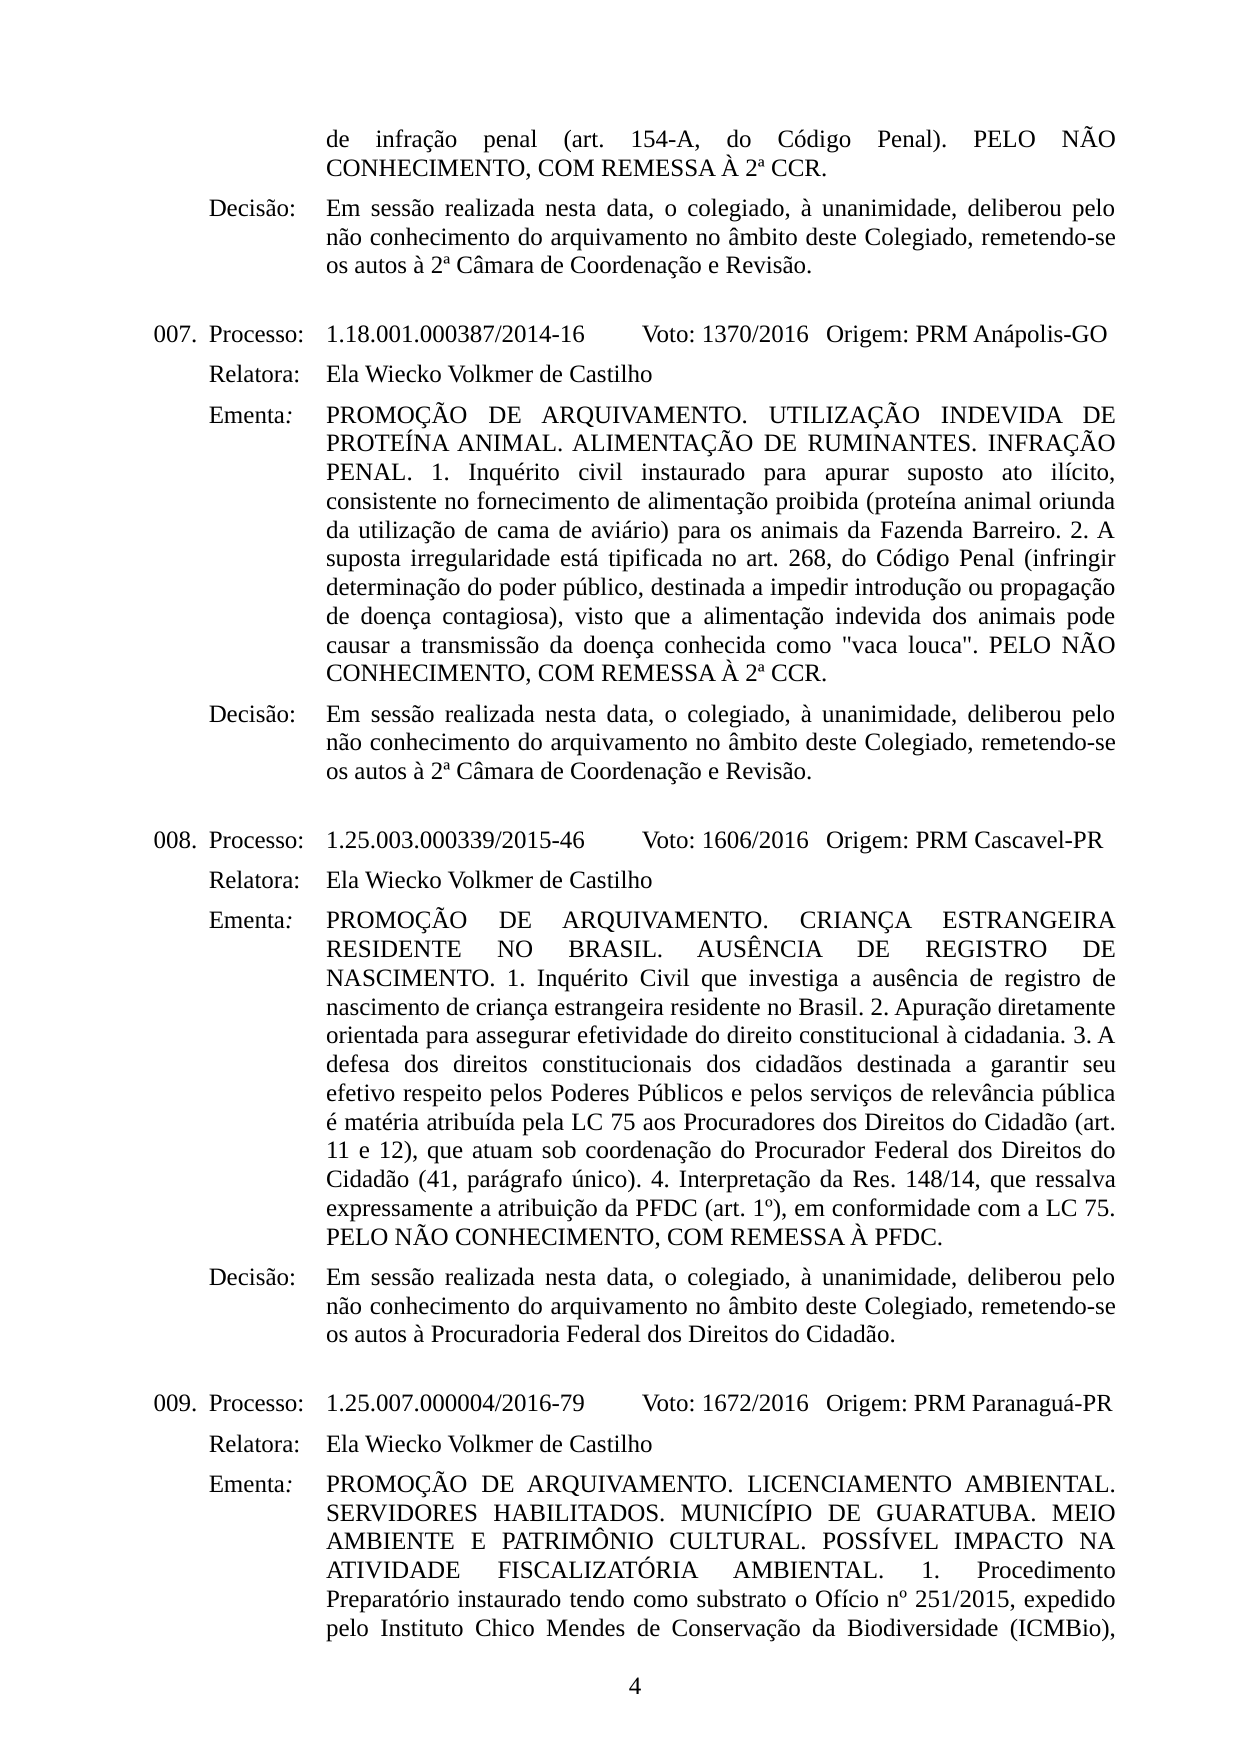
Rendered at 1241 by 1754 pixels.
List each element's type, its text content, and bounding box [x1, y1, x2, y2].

table_cell Em sessão realizada nesta data, o colegiado, à unanimidade, deliberou pelo não conhecimento do arquivamento no âmbito deste Colegiado, remetendo-se os autos à 2ª Câmara de Coordenação e Revisão. [320, 187, 1122, 285]
table_cell [148, 693, 203, 791]
table_header Voto: 1672/2016 [636, 1383, 820, 1423]
table_cell [148, 118, 203, 187]
table_cell PROMOÇÃO DE ARQUIVAMENTO. UTILIZAÇÃO INDEVIDA DE PROTEÍNA ANIMAL. ALIMENTAÇÃO DE RUMINANTES. INFRAÇÃO PENAL. 1. Inquérito civil instaurado para apurar suposto ato ilícito, consistente no fornecimento de alimentação proibida (proteína animal oriunda da utilização de cama de aviário) para os animais da Fazenda Barreiro. 2. A suposta irregularidade está tipificada no art. 268, do Código Penal (infringir determinação do poder público, destinada a impedir introdução ou propagação de doença contagiosa), visto que a alimentação indevida dos animais pode causar a transmissão da doença conhecida como "vaca louca". PELO NÃO CONHECIMENTO, COM REMESSA À 2ª CCR. [320, 394, 1122, 693]
table_cell de infração penal (art. 154-A, do Código Penal). PELO NÃO CONHECIMENTO, COM REMESSA À 2ª CCR. [320, 118, 1122, 187]
table_header Processo: [203, 1383, 320, 1423]
table_header Processo: [203, 819, 320, 859]
table_header 1.25.007.000004/2016-79 [320, 1383, 636, 1423]
table_cell PROMOÇÃO DE ARQUIVAMENTO. LICENCIAMENTO AMBIENTAL. SERVIDORES HABILITADOS. MUNICÍPIO DE GUARATUBA. MEIO AMBIENTE E PATRIMÔNIO CULTURAL. POSSÍVEL IMPACTO NA ATIVIDADE FISCALIZATÓRIA AMBIENTAL. 1. Procedimento Preparatório instaurado tendo como substrato o Ofício nº 251/2015, expedido pelo Instituto Chico Mendes de Conservação da Biodiversidade (ICMBio), [320, 1463, 1122, 1647]
table_header Origem: PRM Paranaguá-PR [820, 1383, 1122, 1423]
table_cell [203, 118, 320, 187]
table_cell [148, 1256, 203, 1354]
table_cell Ela Wiecko Volkmer de Castilho [320, 1423, 1122, 1463]
table_cell Decisão: [203, 1256, 320, 1354]
table_cell [148, 187, 203, 285]
table_header 009. [148, 1383, 203, 1423]
table_cell PROMOÇÃO DE ARQUIVAMENTO. CRIANÇA ESTRANGEIRA RESIDENTE NO BRASIL. AUSÊNCIA DE REGISTRO DE NASCIMENTO. 1. Inquérito Civil que investiga a ausência de registro de nascimento de criança estrangeira residente no Brasil. 2. Apuração diretamente orientada para assegurar efetividade do direito constitucional à cidadania. 3. A defesa dos direitos constitucionais dos cidadãos destinada a garantir seu efetivo respeito pelos Poderes Públicos e pelos serviços de relevância pública é matéria atribuída pela LC 75 aos Procuradores dos Direitos do Cidadão (art. 11 e 12), que atuam sob coordenação do Procurador Federal dos Direitos do Cidadão (41, parágrafo único). 4. Interpretação da Res. 148/14, que ressalva expressamente a atribuição da PFDC (art. 1º), em conformidade com a LC 75. PELO NÃO CONHECIMENTO, COM REMESSA À PFDC. [320, 900, 1122, 1256]
table_cell Relatora: [203, 354, 320, 394]
table_cell Ementa: [203, 900, 320, 1256]
table_cell [148, 354, 203, 394]
table_header 1.18.001.000387/2014-16 [320, 314, 636, 354]
table_cell Ementa: [203, 1463, 320, 1647]
table_cell Decisão: [203, 693, 320, 791]
table_cell [148, 900, 203, 1256]
table_cell [148, 860, 203, 900]
table_header Voto: 1370/2016 [636, 314, 820, 354]
table_cell Ela Wiecko Volkmer de Castilho [320, 860, 1122, 900]
table_header 007. [148, 314, 203, 354]
table_header 008. [148, 819, 203, 859]
table_cell Decisão: [203, 187, 320, 285]
table_cell [148, 1463, 203, 1647]
table_header Voto: 1606/2016 [636, 819, 820, 859]
table_cell Em sessão realizada nesta data, o colegiado, à unanimidade, deliberou pelo não conhecimento do arquivamento no âmbito deste Colegiado, remetendo-se os autos à Procuradoria Federal dos Direitos do Cidadão. [320, 1256, 1122, 1354]
table_header Origem: PRM Cascavel-PR [820, 819, 1122, 859]
table_cell Relatora: [203, 1423, 320, 1463]
table_cell Ela Wiecko Volkmer de Castilho [320, 354, 1122, 394]
table_cell Ementa: [203, 394, 320, 693]
table_cell Em sessão realizada nesta data, o colegiado, à unanimidade, deliberou pelo não conhecimento do arquivamento no âmbito deste Colegiado, remetendo-se os autos à 2ª Câmara de Coordenação e Revisão. [320, 693, 1122, 791]
table_cell [148, 1423, 203, 1463]
table_header Origem: PRM Anápolis-GO [820, 314, 1122, 354]
table_header Processo: [203, 314, 320, 354]
table_cell [148, 394, 203, 693]
table_cell Relatora: [203, 860, 320, 900]
table_header 1.25.003.000339/2015-46 [320, 819, 636, 859]
